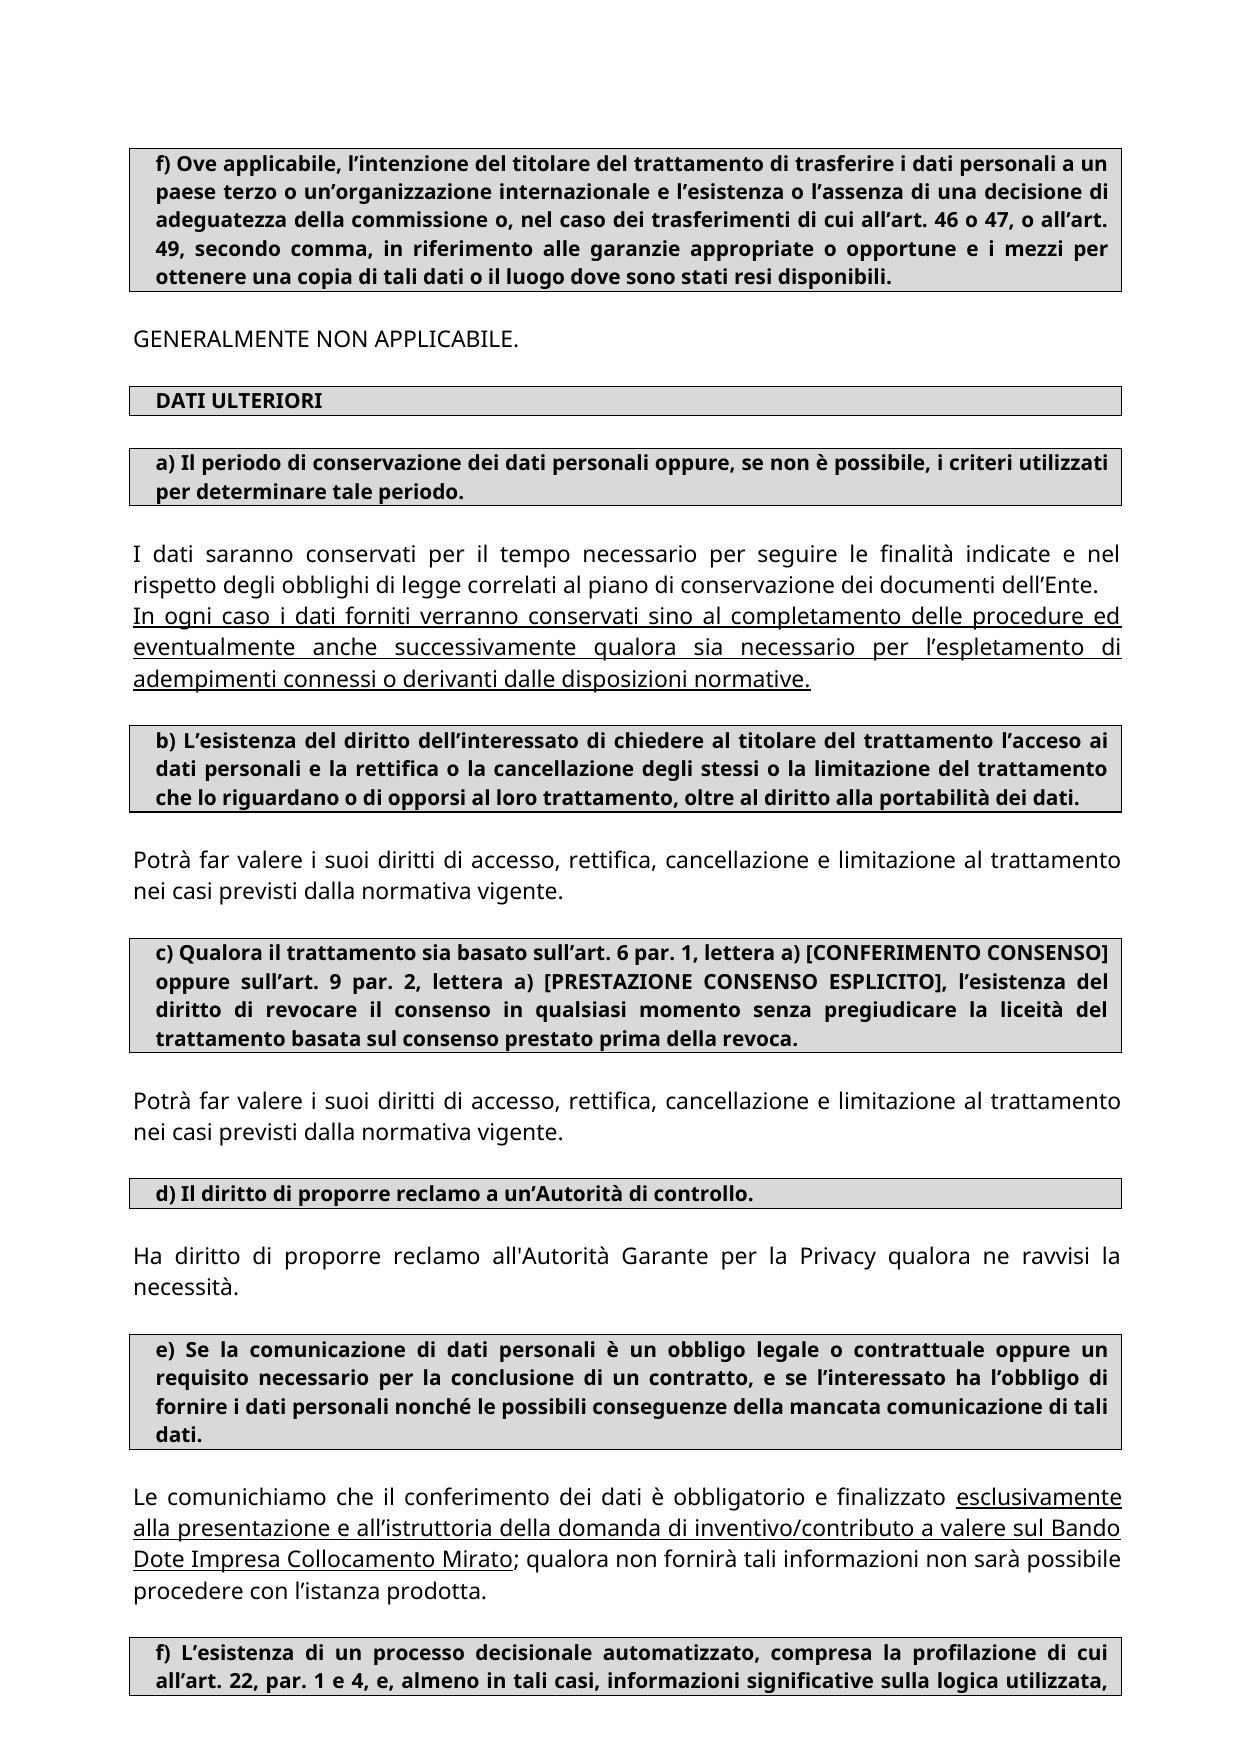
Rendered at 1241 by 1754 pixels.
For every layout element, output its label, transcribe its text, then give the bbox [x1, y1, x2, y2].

text adempimenti connessi o derivanti dalle disposizioni normative. [133, 659, 1122, 694]
table_header c) Qualora il trattamento sia basato sull’art. 6 par. 1, lettera a) [CONFERIMENTO CONSENSO] oppure sull’art. 9 par. 2, lettera a) [PRESTAZIONE CONSENSO ESPLICITO], l’esistenza del diritto di revocare il consenso in qualsiasi momento senza pregiudicare la liceità del trattamento basata sul consenso prestato prima della revoca. [130, 939, 1121, 1052]
text Potrà far valere i suoi diritti di accesso, rettifica, cancellazione e limitazione al trattamento nei casi previsti dalla normativa vigente. [133, 844, 1122, 906]
table_header a) Il periodo di conservazione dei dati personali oppure, se non è possibile, i criteri utilizzati per determinare tale periodo. [130, 449, 1121, 505]
table_header e) Se la comunicazione di dati personali è un obbligo legale o contrattuale oppure un requisito necessario per la conclusione di un contratto, e se l’interessato ha l’obbligo di fornire i dati personali nonché le possibili conseguenze della mancata comunicazione di tali dati. [130, 1335, 1121, 1449]
text I dati saranno conservati per il tempo necessario per seguire le finalità indicate e nel rispetto degli obblighi di legge correlati al piano di conservazione dei documenti dell’Ente. [133, 538, 1122, 600]
table_header f) Ove applicabile, l’intenzione del titolare del trattamento di trasferire i dati personali a un paese terzo o un’organizzazione internazionale e l’esistenza o l’assenza di una decisione di adeguatezza della commissione o, nel caso dei trasferimenti di cui all’art. 46 o 47, o all’art. 49, secondo comma, in riferimento alle garanzie appropriate o opportune e i mezzi per ottenere una copia di tali dati o il luogo dove sono stati resi disponibili. [130, 149, 1121, 291]
text Ha diritto di proporre reclamo all'Autorità Garante per la Privacy qualora ne ravvisi la necessità. [133, 1240, 1122, 1303]
text eventualmente anche successivamente qualora sia necessario per l’espletamento di [133, 628, 1122, 658]
text GENERALMENTE NON APPLICABILE. [133, 323, 1122, 354]
table_header DATI ULTERIORI [130, 387, 1121, 415]
text Potrà far valere i suoi diritti di accesso, rettifica, cancellazione e limitazione al trattamento nei casi previsti dalla normativa vigente. [133, 1084, 1122, 1147]
table_header f) L’esistenza di un processo decisionale automatizzato, compresa la profilazione di cui all’art. 22, par. 1 e 4, e, almeno in tali casi, informazioni significative sulla logica utilizzata, [130, 1638, 1121, 1695]
table_header d) Il diritto di proporre reclamo a un’Autorità di controllo. [130, 1179, 1121, 1208]
text In ogni caso i dati forniti verranno conservati sino al completamento delle procedure ed [133, 600, 1122, 626]
table_header b) L’esistenza del diritto dell’interessato di chiedere al titolare del trattamento l’acceso ai dati personali e la rettifica o la cancellazione degli stessi o la limitazione del trattamento che lo riguardano o di opporsi al loro trattamento, oltre al diritto alla portabilità dei dati. [130, 726, 1121, 811]
text Le comunichiamo che il conferimento dei dati è obbligatorio e finalizzato esclusivamente alla presentazione e all’istruttoria della domanda di inventivo/contributo a valere sul Bando Dote Impresa Collocamento Mirato; qualora non fornirà tali informazioni non sarà possibile procedere con l’istanza prodotta. [133, 1481, 1122, 1606]
